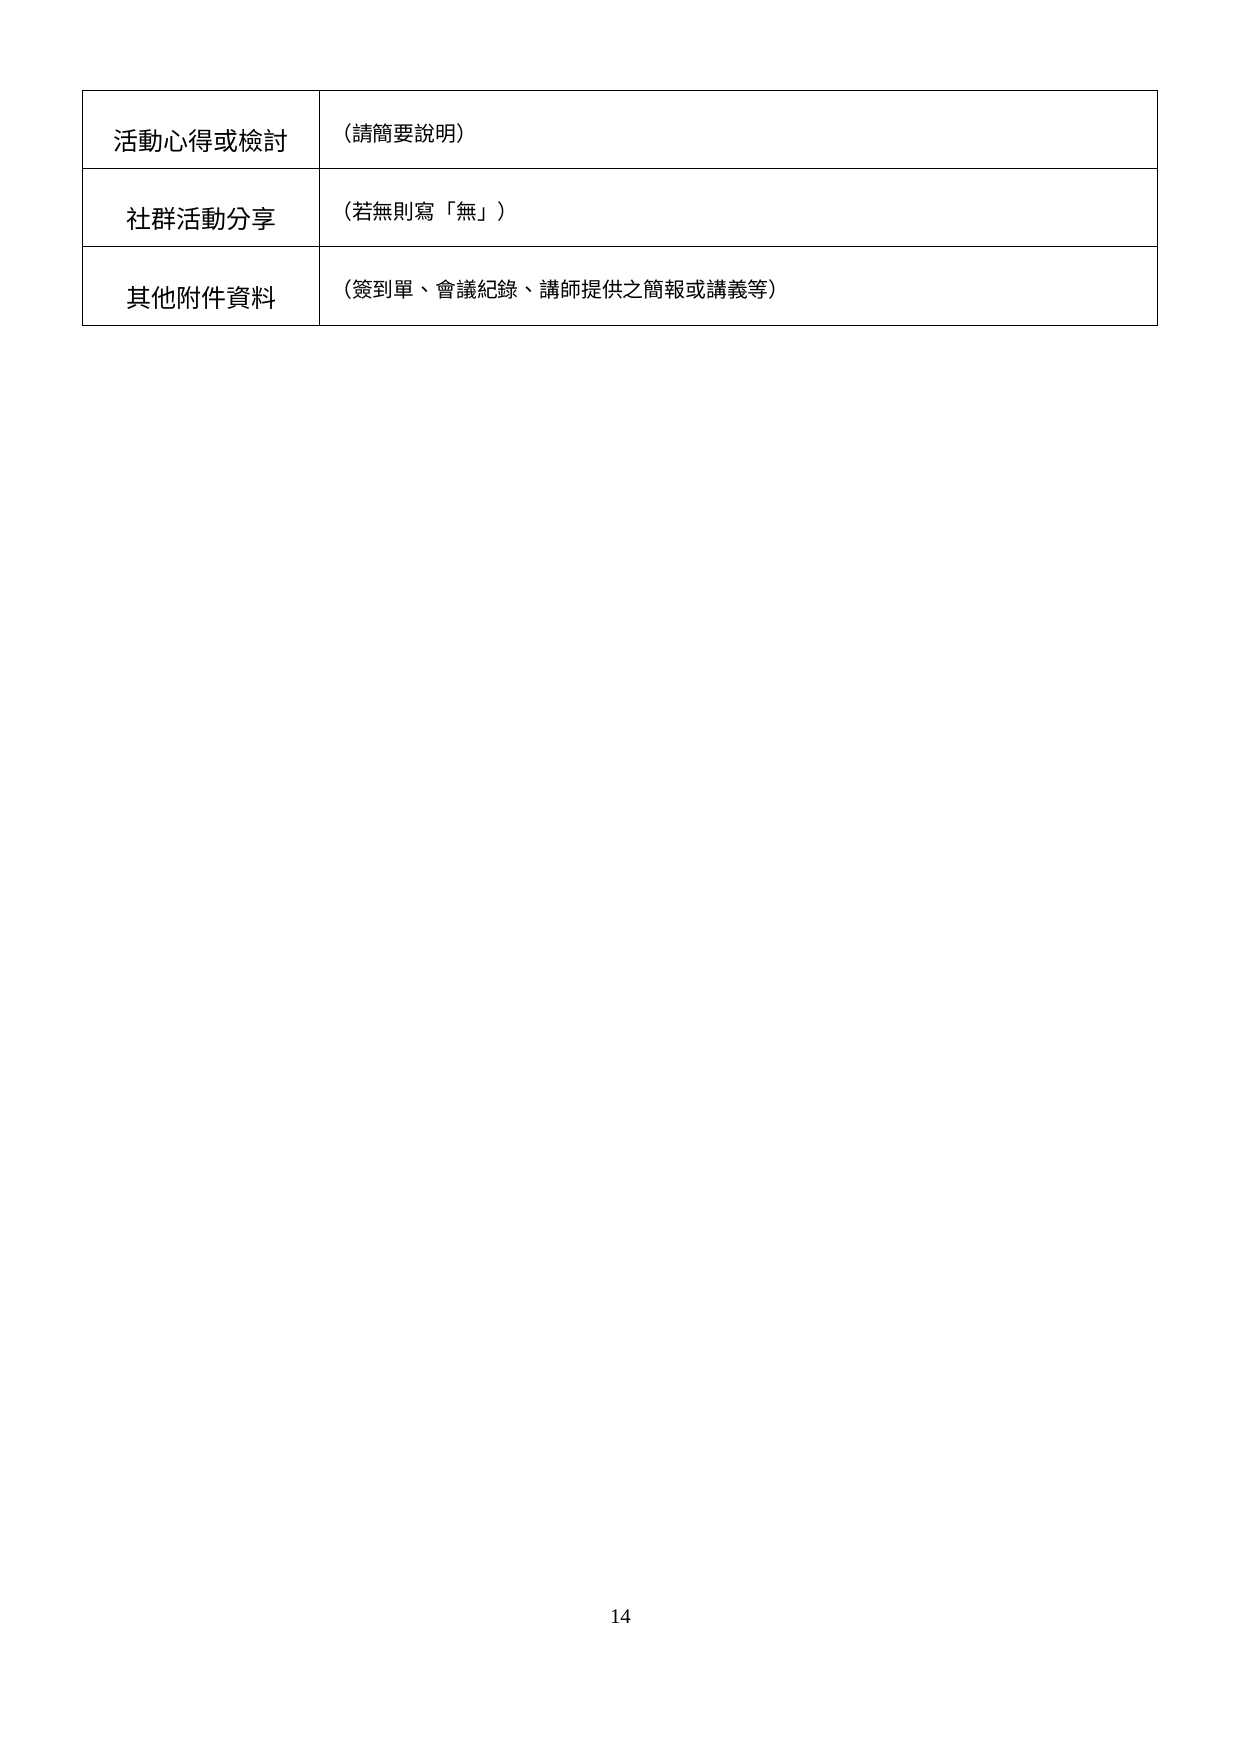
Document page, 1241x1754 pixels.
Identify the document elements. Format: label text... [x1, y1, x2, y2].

table_cell （若無則寫「無」） [320, 169, 1157, 246]
table_cell （請簡要說明） [320, 91, 1157, 168]
table_cell 其他附件資料 [83, 247, 319, 324]
table_cell 社群活動分享 [83, 169, 319, 246]
table_cell （簽到單、會議紀錄、講師提供之簡報或講義等） [320, 247, 1157, 324]
table_cell 活動心得或檢討 [83, 91, 319, 168]
